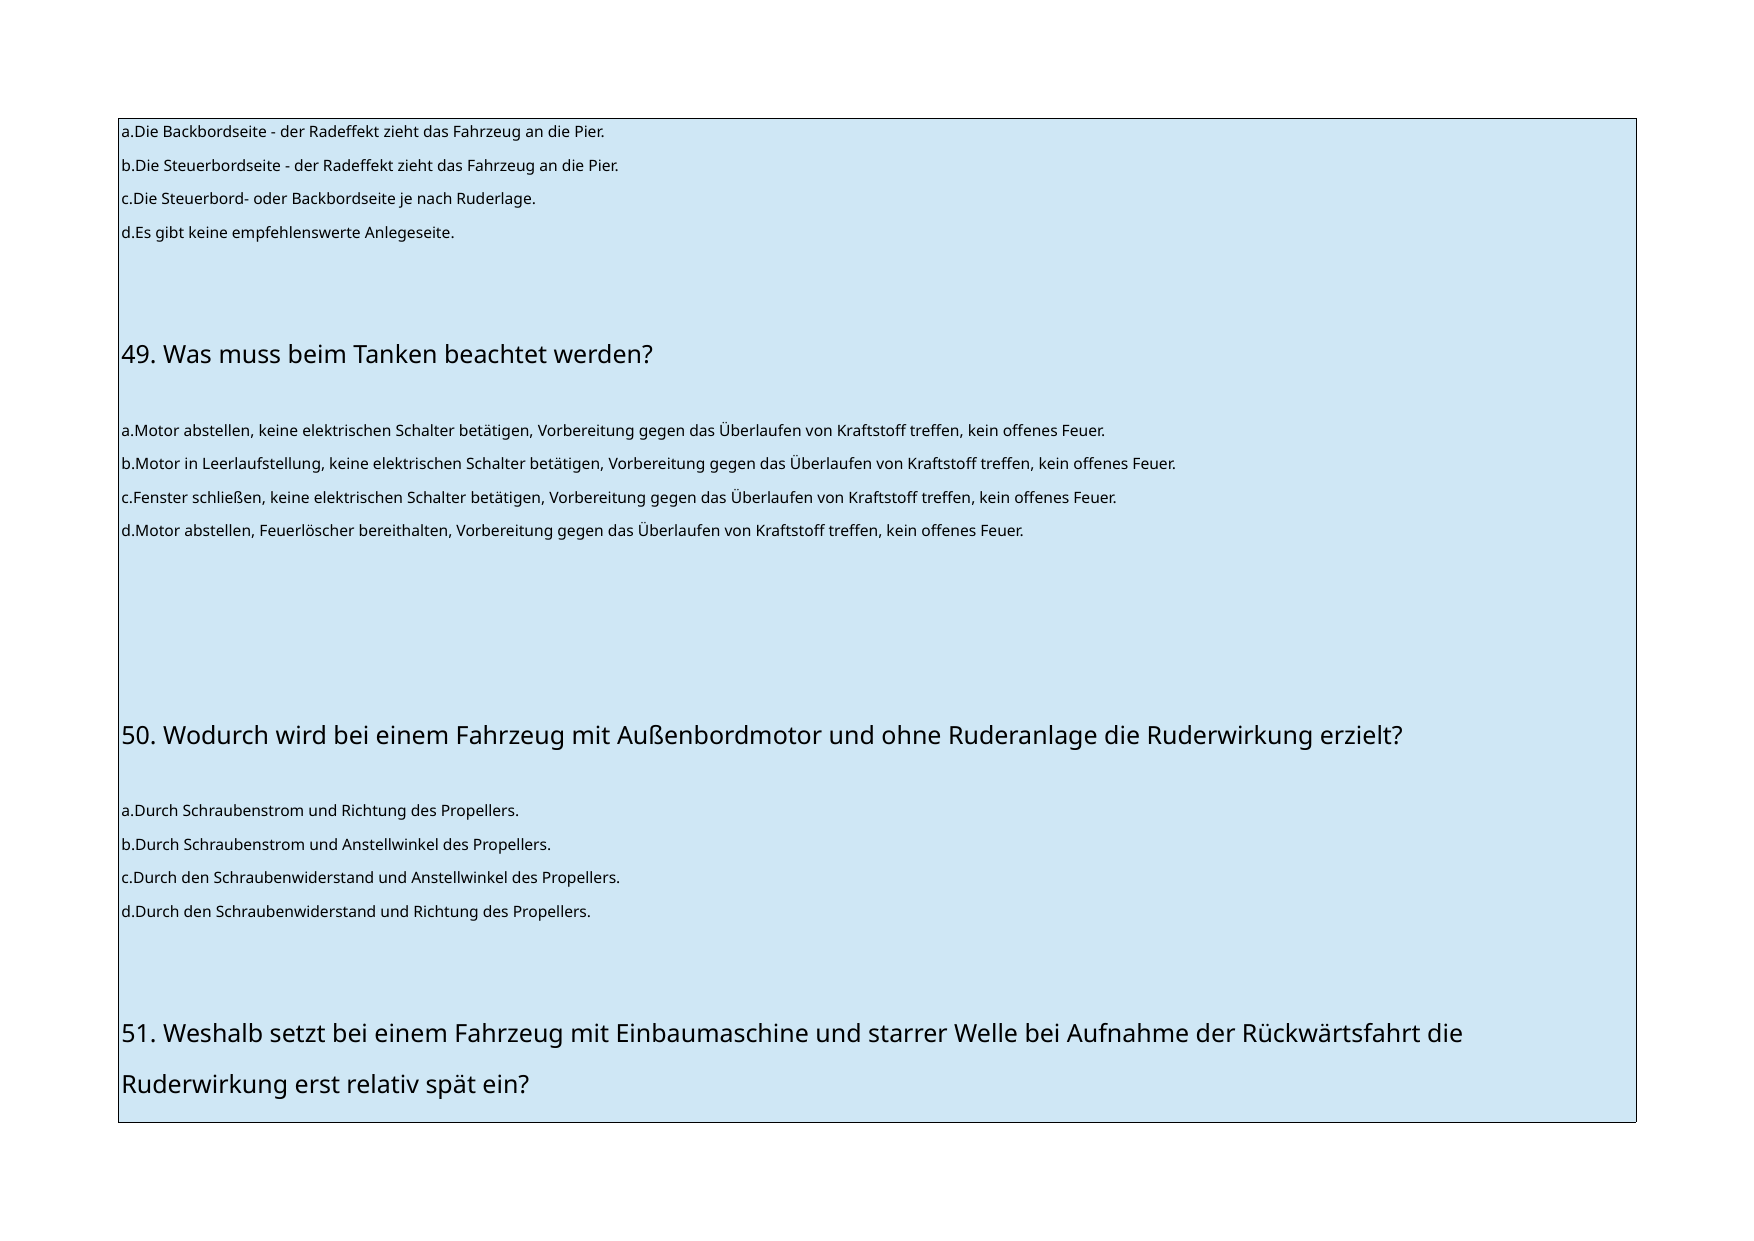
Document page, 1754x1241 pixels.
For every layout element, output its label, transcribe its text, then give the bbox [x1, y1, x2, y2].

list Durch Schraubenstrom und Anstellwinkel des Propellers. [121, 833, 1633, 855]
list Fenster schließen, keine elektrischen Schalter betätigen, Vorbereitung gegen das Überlaufen von Kraftstoff treffen, kein offenes Feuer. [121, 486, 1633, 508]
text 51. Weshalb setzt bei einem Fahrzeug mit Einbaumaschine und starrer Welle bei Aufnahme der Rückwärtsfahrt die Ruderwirkung erst relativ spät ein? [121, 1016, 1633, 1101]
list Motor abstellen, keine elektrischen Schalter betätigen, Vorbereitung gegen das Überlaufen von Kraftstoff treffen, kein offenes Feuer. [121, 419, 1633, 441]
text 50. Wodurch wird bei einem Fahrzeug mit Außenbordmotor und ohne Ruderanlage die Ruderwirkung erzielt? [121, 718, 1633, 752]
list Es gibt keine empfehlenswerte Anlegeseite. [121, 221, 1633, 243]
list Die Steuerbordseite - der Radeffekt zieht das Fahrzeug an die Pier. [121, 154, 1633, 176]
list Die Backbordseite - der Radeffekt zieht das Fahrzeug an die Pier. [121, 121, 1633, 142]
list Die Steuerbord- oder Backbordseite je nach Ruderlage. [121, 188, 1633, 209]
list Motor in Leerlaufstellung, keine elektrischen Schalter betätigen, Vorbereitung gegen das Überlaufen von Kraftstoff treffen, kein offenes Feuer. [121, 453, 1633, 474]
text 49. Was muss beim Tanken beachtet werden? [121, 337, 1633, 371]
list Motor abstellen, Feuerlöscher bereithalten, Vorbereitung gegen das Überlaufen von Kraftstoff treffen, kein offenes Feuer. [121, 520, 1633, 541]
list Durch den Schraubenwiderstand und Anstellwinkel des Propellers. [121, 867, 1633, 888]
list Durch Schraubenstrom und Richtung des Propellers. [121, 800, 1633, 821]
list Durch den Schraubenwiderstand und Richtung des Propellers. [121, 900, 1633, 922]
